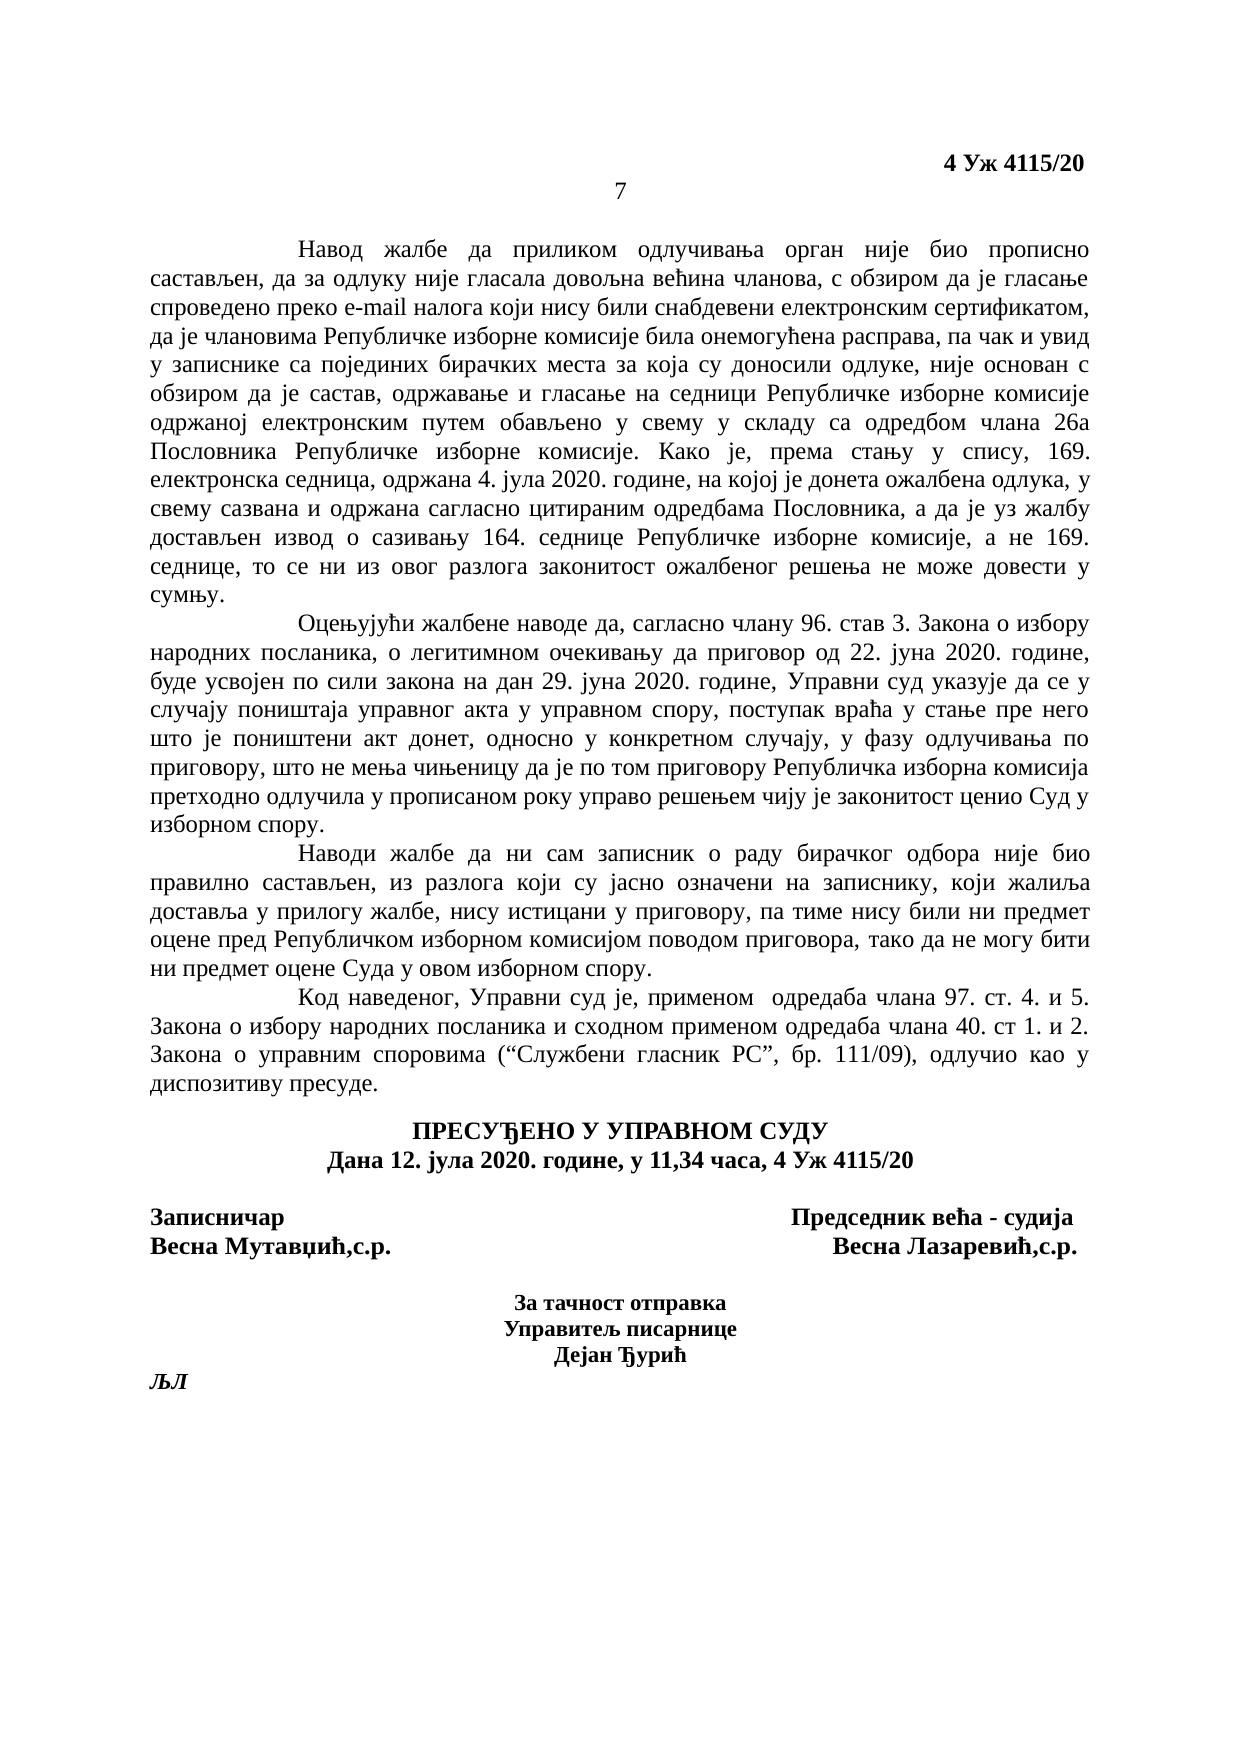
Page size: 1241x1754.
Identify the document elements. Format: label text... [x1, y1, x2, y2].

text ЉЛ [150, 1368, 1091, 1394]
text Записничар Председник већа - судија [150, 1202, 1091, 1231]
text Оцењујући жалбене наводе да, сагласно члану 96. став 3. Закона о избору народних посланика, о легитимном очекивању да приговор од 22. јуна 2020. године, буде усвојен по сили закона на дан 29. јуна 2020. године, Управни суд указује да се у случају поништаја управног акта у управном спору, поступак враћа у стање пре него што је поништени акт донет, односно у конкретном случају, у фазу одлучивања по приговору, што не мења чињеницу да је по том приговору Републичка изборна комисија претходно одлучила у прописаном року управо решењем чију је законитост ценио Суд у изборном спору. [150, 608, 1091, 838]
text Код наведеног, Управни суд је, применом одредаба члана 97. ст. 4. и 5. Закона о избору народних посланика и сходном применом одредаба члана 40. ст 1. и 2. Закона о управним споровима (“Службени гласник РС”, бр. 111/09), одлучио као у диспозитиву пресуде. [150, 982, 1091, 1097]
text Навод жалбе да приликом одлучивања орган није био прописно састављен, да за одлуку није гласала довољна већина чланова, с обзиром да је гласање спроведено преко e-mail налога који нису били снабдевени електронским сертификатом, да је члановима Републичке изборне комисије била онемогућена расправа, па чак и увид у записнике са појединих бирачких места за која су доносили одлуке, није основан с обзиром да је састав, одржавање и гласање на седници Републичке изборне комисије одржаној електронским путем обављено у свему у складу са одредбом члана 26а Пословника Републичке изборне комисије. Како је, према стању у спису, 169. електронска седница, одржана 4. јула 2020. године, на којој је донета ожалбена одлука, у свему сазвана и одржана сагласно цитираним одредбама Пословника, а да је уз жалбу достављен извод о сазивању 164. седнице Републичке изборне комисије, а не 169. седнице, то се ни из овог разлога законитост ожалбеног решења не може довести у сумњу. [150, 234, 1091, 608]
text Весна Мутавџић,с.р. Весна Лазаревић,с.р. [150, 1231, 1091, 1260]
text Управитељ писарнице [150, 1315, 1091, 1341]
text Дана 12. јула 2020. године, у 11,34 часа, 4 Уж 4115/20 [150, 1145, 1091, 1174]
text Наводи жалбе да ни сам записник о раду бирачког одбора није био правилно састављен, из разлога који су јасно означени на записнику, који жалиља доставља у прилогу жалбе, нису истицани у приговору, па тиме нису били ни предмет оцене пред Републичком изборном комисијом поводом приговора, тако да не могу бити ни предмет оцене Суда у овом изборном спору. [150, 838, 1091, 982]
text Дејан Ђурић [150, 1341, 1091, 1368]
text ПРЕСУЂЕНО У УПРАВНОМ СУДУ [150, 1116, 1091, 1145]
text За тачност отправка [150, 1289, 1091, 1315]
